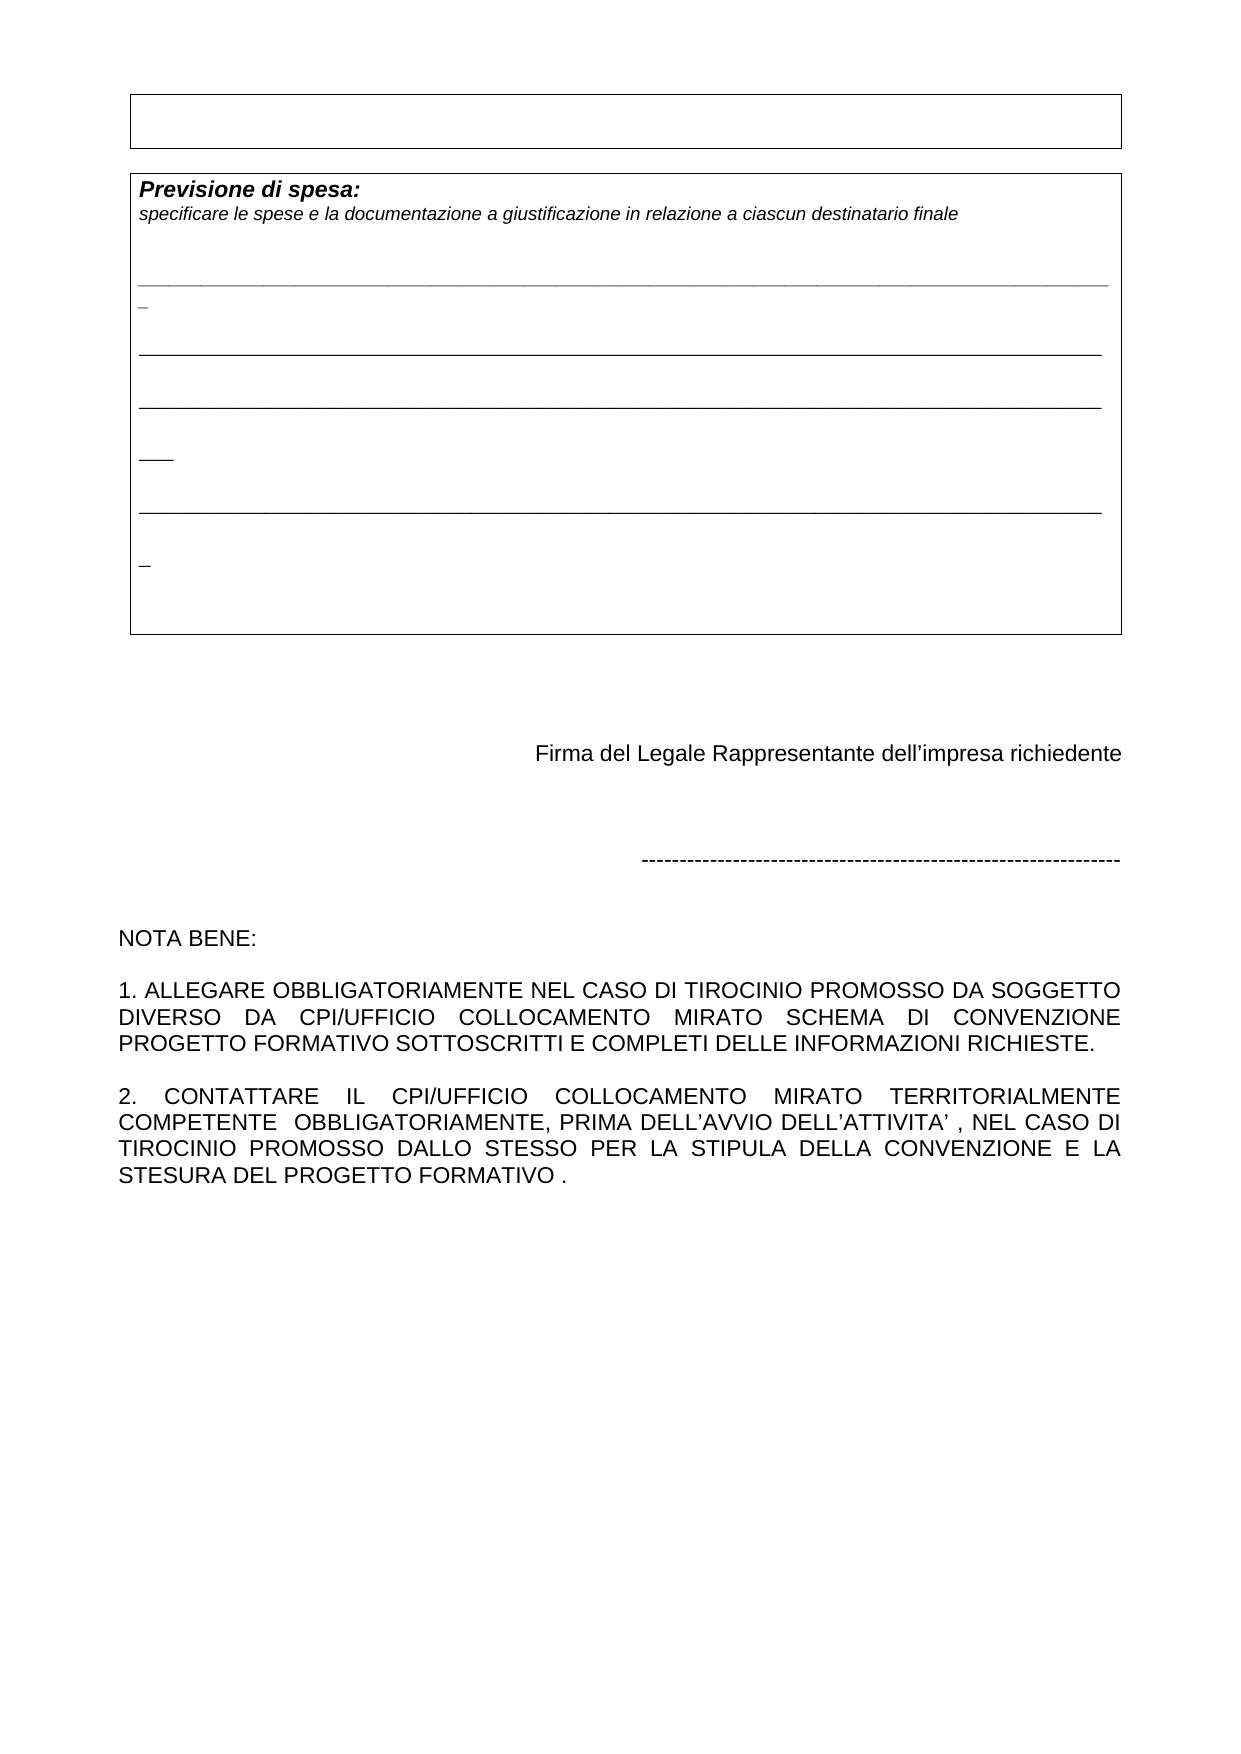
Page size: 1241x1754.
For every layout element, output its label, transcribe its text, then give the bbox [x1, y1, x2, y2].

text ___________________________________________________________________________________________________________________________________________________________________________ [131, 329, 1121, 464]
text _____________________________________________________________________________________ [131, 487, 1121, 634]
text Previsione di spesa: [131, 174, 1121, 199]
text NOTA BENE: [118, 924, 1122, 951]
text Firma del Legale Rappresentante dell’impresa richiedente [118, 740, 1122, 766]
text specificare le spese e la documentazione a giustificazione in relazione a ciascun destinatario finale [131, 199, 1121, 224]
text --------------------------------------------------------------- [118, 846, 1122, 872]
text ______________________________________________________________________________________________ [131, 264, 1121, 310]
text 1. ALLEGARE OBBLIGATORIAMENTE NEL CASO DI TIROCINIO PROMOSSO DA SOGGETTO DIVERSO DA CPI/UFFICIO COLLOCAMENTO MIRATO SCHEMA DI CONVENZIONE PROGETTO FORMATIVO SOTTOSCRITTI E COMPLETI DELLE INFORMAZIONI RICHIESTE. [118, 977, 1122, 1056]
text 2. CONTATTARE IL CPI/UFFICIO COLLOCAMENTO MIRATO TERRITORIALMENTE COMPETENTE OBBLIGATORIAMENTE, PRIMA DELL’AVVIO DELL’ATTIVITA’ , NEL CASO DI TIROCINIO PROMOSSO DALLO STESSO PER LA STIPULA DELLA CONVENZIONE E LA STESURA DEL PROGETTO FORMATIVO . [118, 1083, 1122, 1188]
